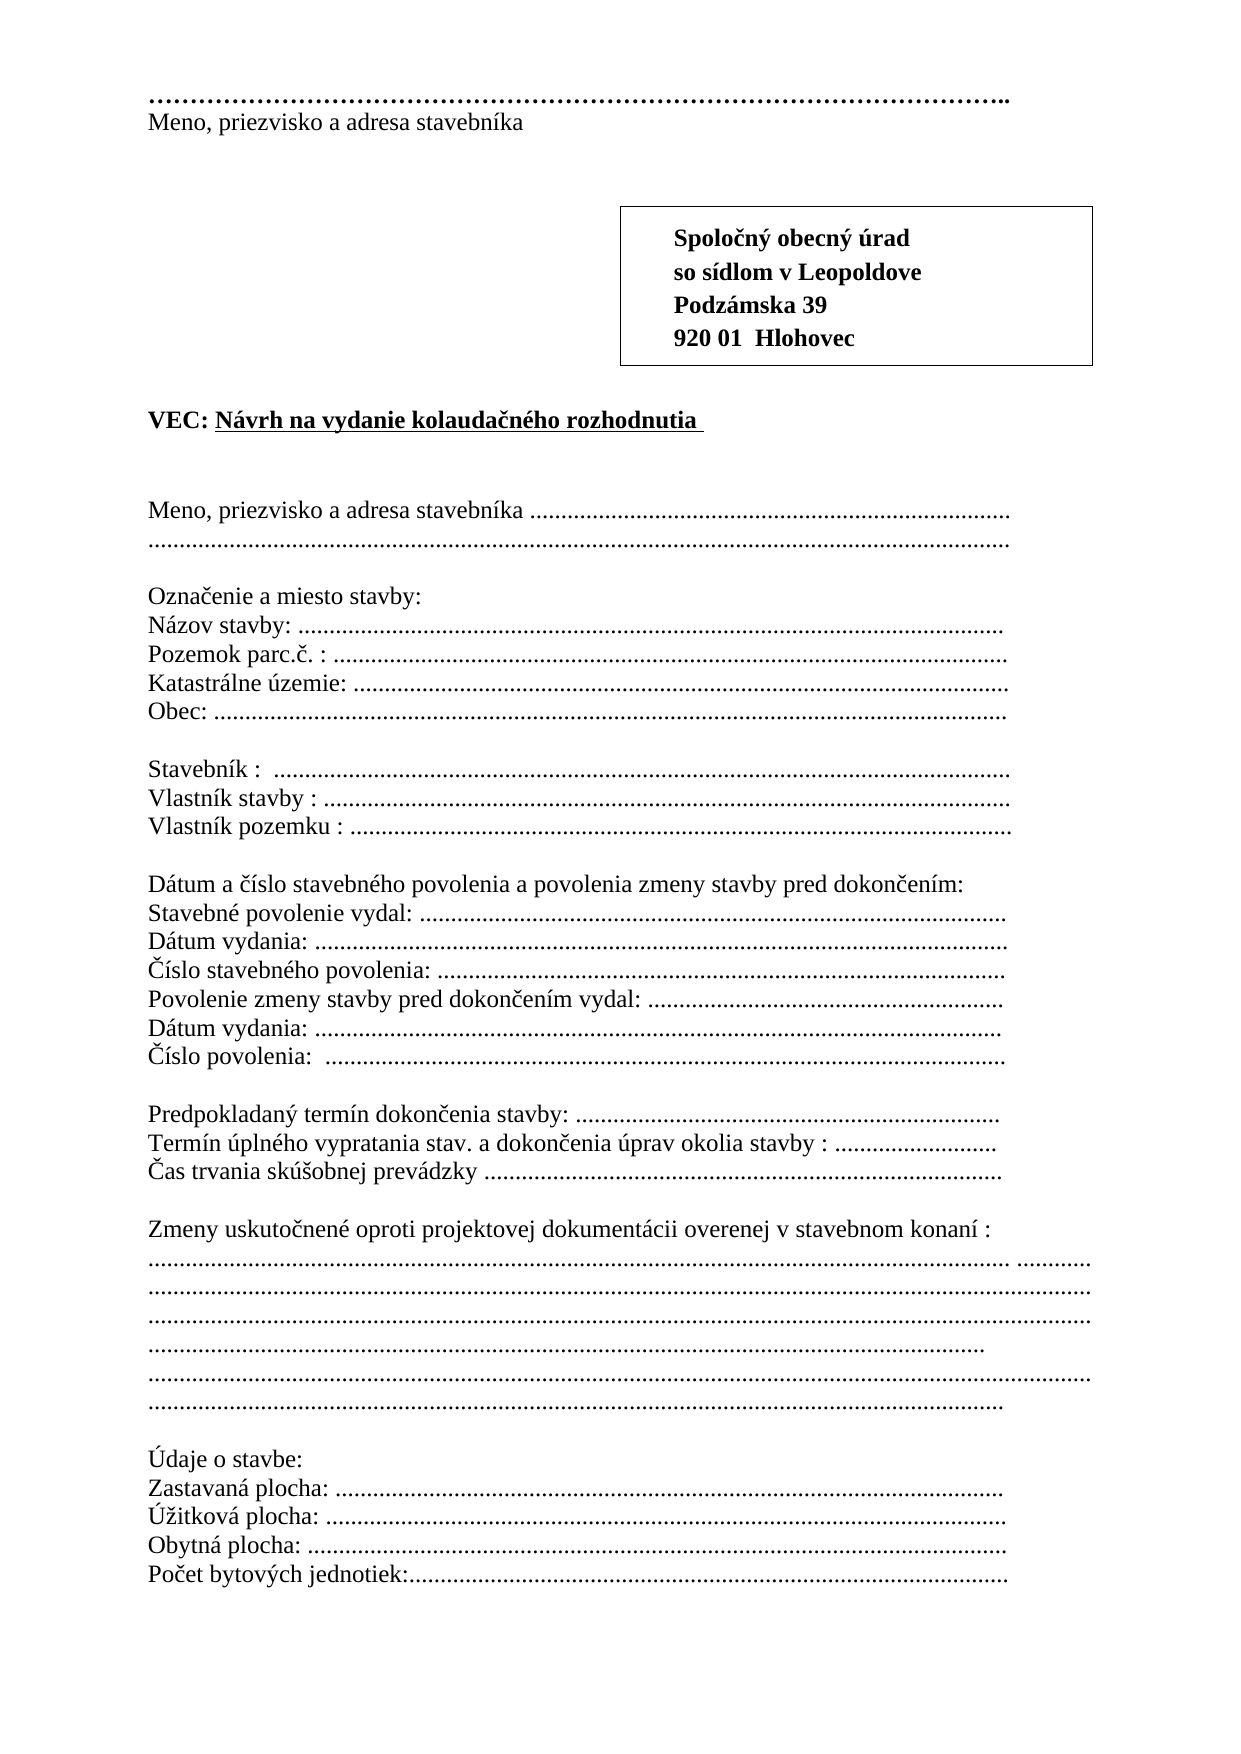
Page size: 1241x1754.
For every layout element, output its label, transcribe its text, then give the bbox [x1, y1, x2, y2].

text Podzámska 39 [621, 273, 1092, 306]
text Obytná plocha: ................................................................................................................ [148, 1530, 1093, 1559]
subtitle ………………………………………………………………………………………….. [148, 86, 1093, 107]
text Meno, priezvisko a adresa stavebníka [148, 107, 1093, 136]
text Katastrálne územie: ......................................................................................................... [148, 668, 1093, 696]
text Povolenie zmeny stavby pred dokončením vydal: ......................................................... [148, 984, 1093, 1013]
text Termín úplného vypratania stav. a dokončenia úprav okolia stavby : .......................... [148, 1128, 1093, 1156]
text Vlastník stavby : .............................................................................................................. [148, 783, 1093, 811]
text Zmeny uskutočnené oproti projektovej dokumentácii overenej v stavebnom konaní : [148, 1214, 1093, 1243]
text Počet bytových jednotiek:................................................................................................ [148, 1559, 1093, 1588]
text Predpokladaný termín dokončenia stavby: .................................................................... [148, 1099, 1093, 1128]
text .......................................................................................................................................... ................................................................................................................................................................................................................................................................................................................................................................................................................................................................ [148, 1243, 1093, 1358]
text Údaje o stavbe: [148, 1444, 1093, 1473]
text Meno, priezvisko a adresa stavebníka ............................................................................. [148, 495, 1093, 524]
text so sídlom v Leopoldove [621, 239, 1092, 273]
text Obec: ............................................................................................................................... [148, 696, 1093, 725]
text Stavebník : ...................................................................................................................... [148, 754, 1093, 783]
text Dátum vydania: ............................................................................................................... [148, 926, 1093, 955]
text Vlastník pozemku : .......................................................................................................... [148, 811, 1093, 840]
text Stavebné povolenie vydal: .............................................................................................. [148, 898, 1093, 926]
text VEC: Návrh na vydanie kolaudačného rozhodnutia [148, 412, 1093, 433]
text Názov stavby: ................................................................................................................. [148, 610, 1093, 639]
text 920 01 Hlohovec [621, 306, 1092, 365]
text Číslo povolenia: ............................................................................................................. [148, 1041, 1093, 1070]
text Číslo stavebného povolenia: ........................................................................................... [148, 955, 1093, 984]
text Dátum vydania: .............................................................................................................. [148, 1013, 1093, 1041]
text ................................................................................................................................................................................................................................................................................................ [148, 1358, 1093, 1415]
text Pozemok parc.č. : ............................................................................................................ [148, 639, 1093, 668]
subtitle Spoločný obecný úrad [621, 207, 1092, 239]
text Čas trvania skúšobnej prevádzky ................................................................................... [148, 1156, 1093, 1185]
text Zastavaná plocha: ........................................................................................................... [148, 1473, 1093, 1501]
text .......................................................................................................................................... [148, 524, 1093, 553]
text Označenie a miesto stavby: [148, 581, 1093, 610]
text Úžitková plocha: ............................................................................................................. [148, 1501, 1093, 1530]
text Dátum a číslo stavebného povolenia a povolenia zmeny stavby pred dokončením: [148, 869, 1093, 898]
